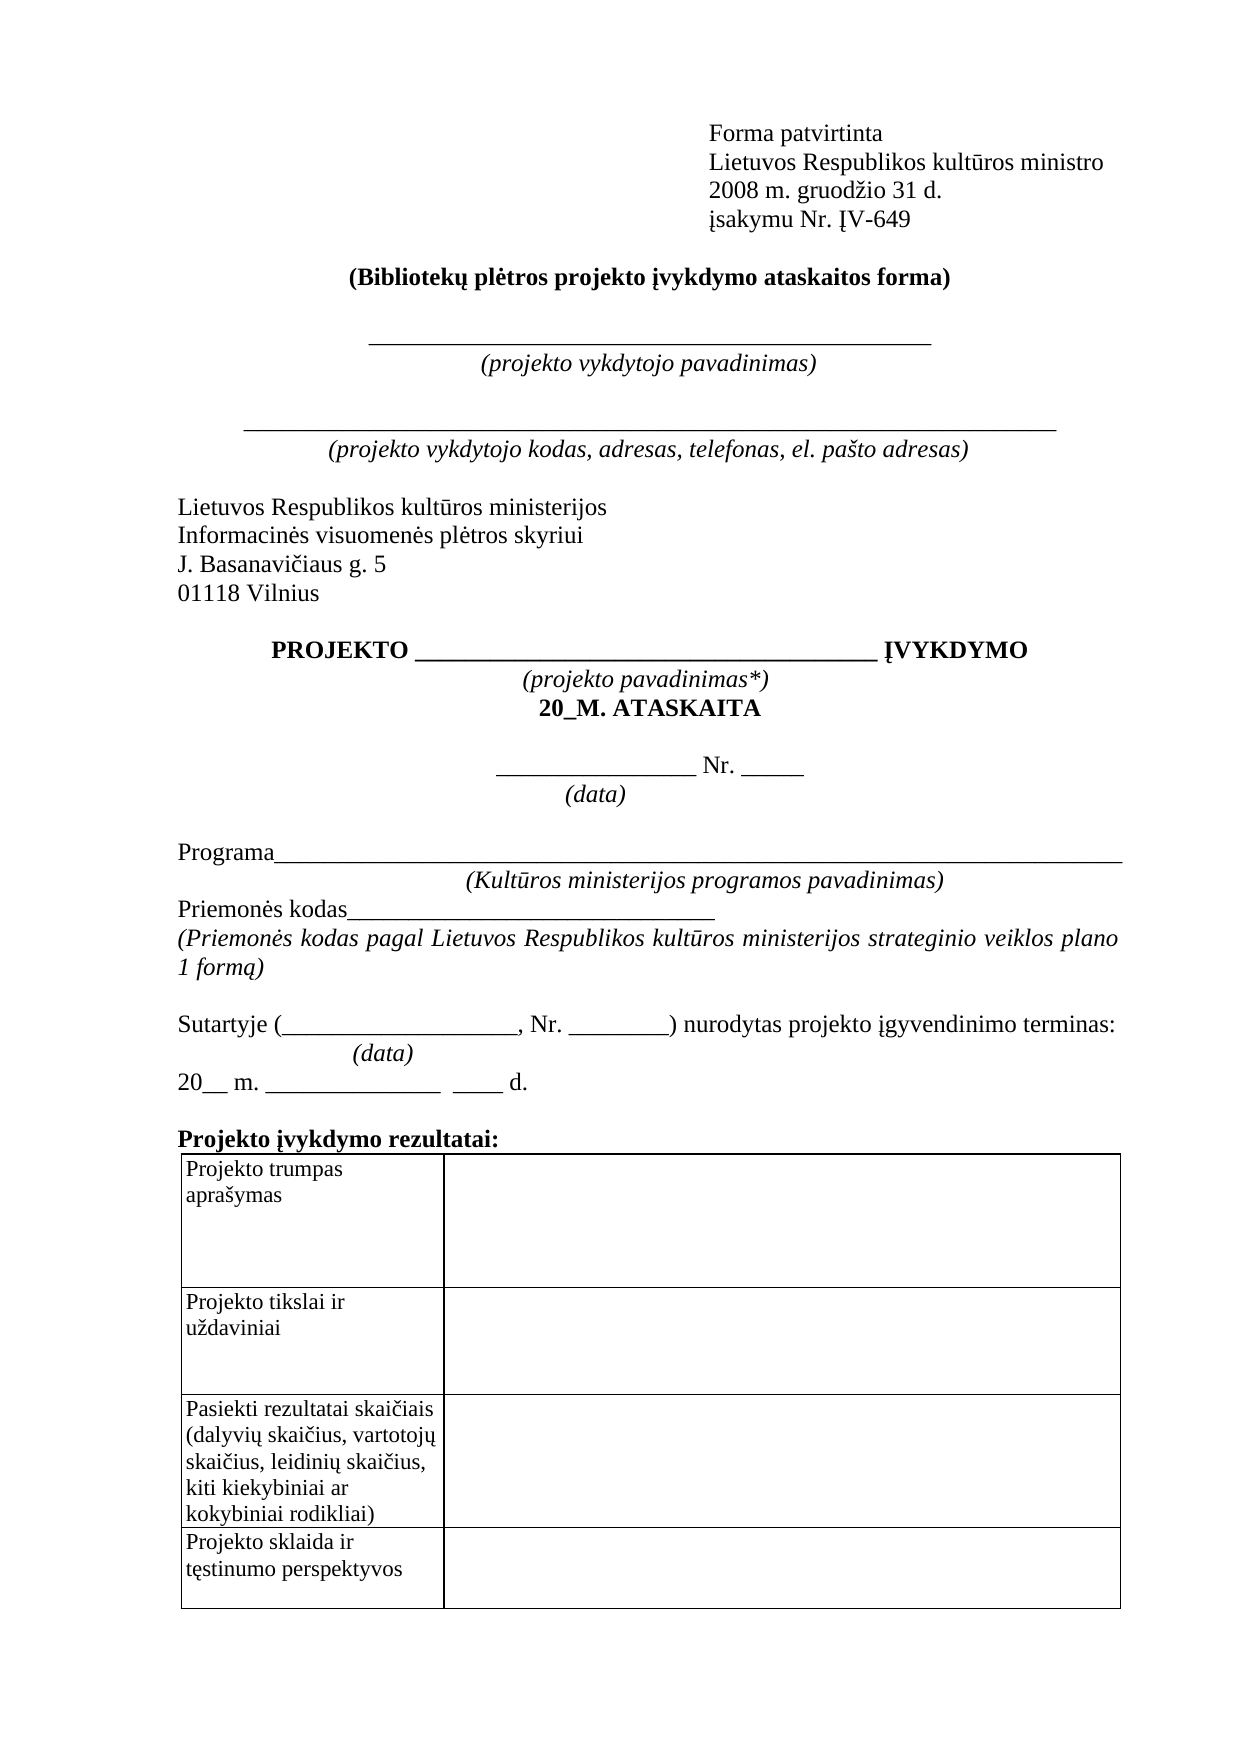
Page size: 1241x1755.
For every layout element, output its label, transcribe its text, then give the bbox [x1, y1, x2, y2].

text (projekto vykdytojo pavadinimas) [177, 348, 1122, 377]
text įsakymu Nr. ĮV-649 [177, 204, 1122, 233]
table_cell [445, 1528, 1120, 1607]
text (data) [565, 779, 1122, 808]
text Programa [177, 837, 1122, 866]
text 01118 Vilnius [177, 578, 706, 607]
text (projekto pavadinimas*) [177, 664, 1122, 693]
table_header Projekto trumpas aprašymas [182, 1155, 443, 1286]
table_cell Pasiekti rezultatai skaičiais (dalyvių skaičius, vartotojų skaičius, leidinių skaičius, kiti kiekybiniai ar kokybiniai rodikliai) [182, 1395, 443, 1527]
table_cell Projekto tikslai ir uždaviniai [182, 1288, 443, 1393]
text Projekto įvykdymo rezultatai: [177, 1124, 1122, 1153]
table_header [445, 1155, 1120, 1286]
table_cell Projekto sklaida ir tęstinumo perspektyvos [182, 1528, 443, 1607]
table_cell [445, 1288, 1120, 1393]
text ________________ Nr. _____ [177, 751, 1122, 779]
text 20__ m. ______________ ____ d. [177, 1067, 1122, 1096]
text 20_M. ATASKAITA [177, 693, 1122, 722]
text Informacinės visuomenės plėtros skyriui [177, 521, 1122, 549]
text (Kultūros ministerijos programos pavadinimas) [290, 866, 1122, 894]
text PROJEKTO _____________________________________ ĮVYKDYMO [177, 636, 1122, 664]
text Sutartyje ( , Nr. ________) nurodytas projekto įgyvendinimo terminas: [177, 1009, 1122, 1038]
text J. Basanavičiaus g. 5 [177, 549, 1122, 578]
text Priemonės kodas [177, 894, 1122, 923]
text (projekto vykdytojo kodas, adresas, telefonas, el. pašto adresas) [177, 434, 1122, 463]
table_cell [445, 1395, 1120, 1527]
text _____________________________________________ [177, 319, 1122, 348]
text (Bibliotekų plėtros projekto įvykdymo ataskaitos forma) [177, 262, 1122, 291]
text _________________________________________________________________ [177, 406, 1122, 434]
text Lietuvos Respublikos kultūros ministro [177, 147, 1122, 176]
text (Priemonės kodas pagal Lietuvos Respublikos kultūros ministerijos strateginio veiklos plano 1 formą) [177, 923, 1122, 981]
text (data) [352, 1038, 1122, 1067]
text 2008 m. gruodžio 31 d. [177, 176, 1122, 204]
text Lietuvos Respublikos kultūros ministerijos [177, 492, 1122, 521]
text Forma patvirtinta [709, 118, 1122, 147]
